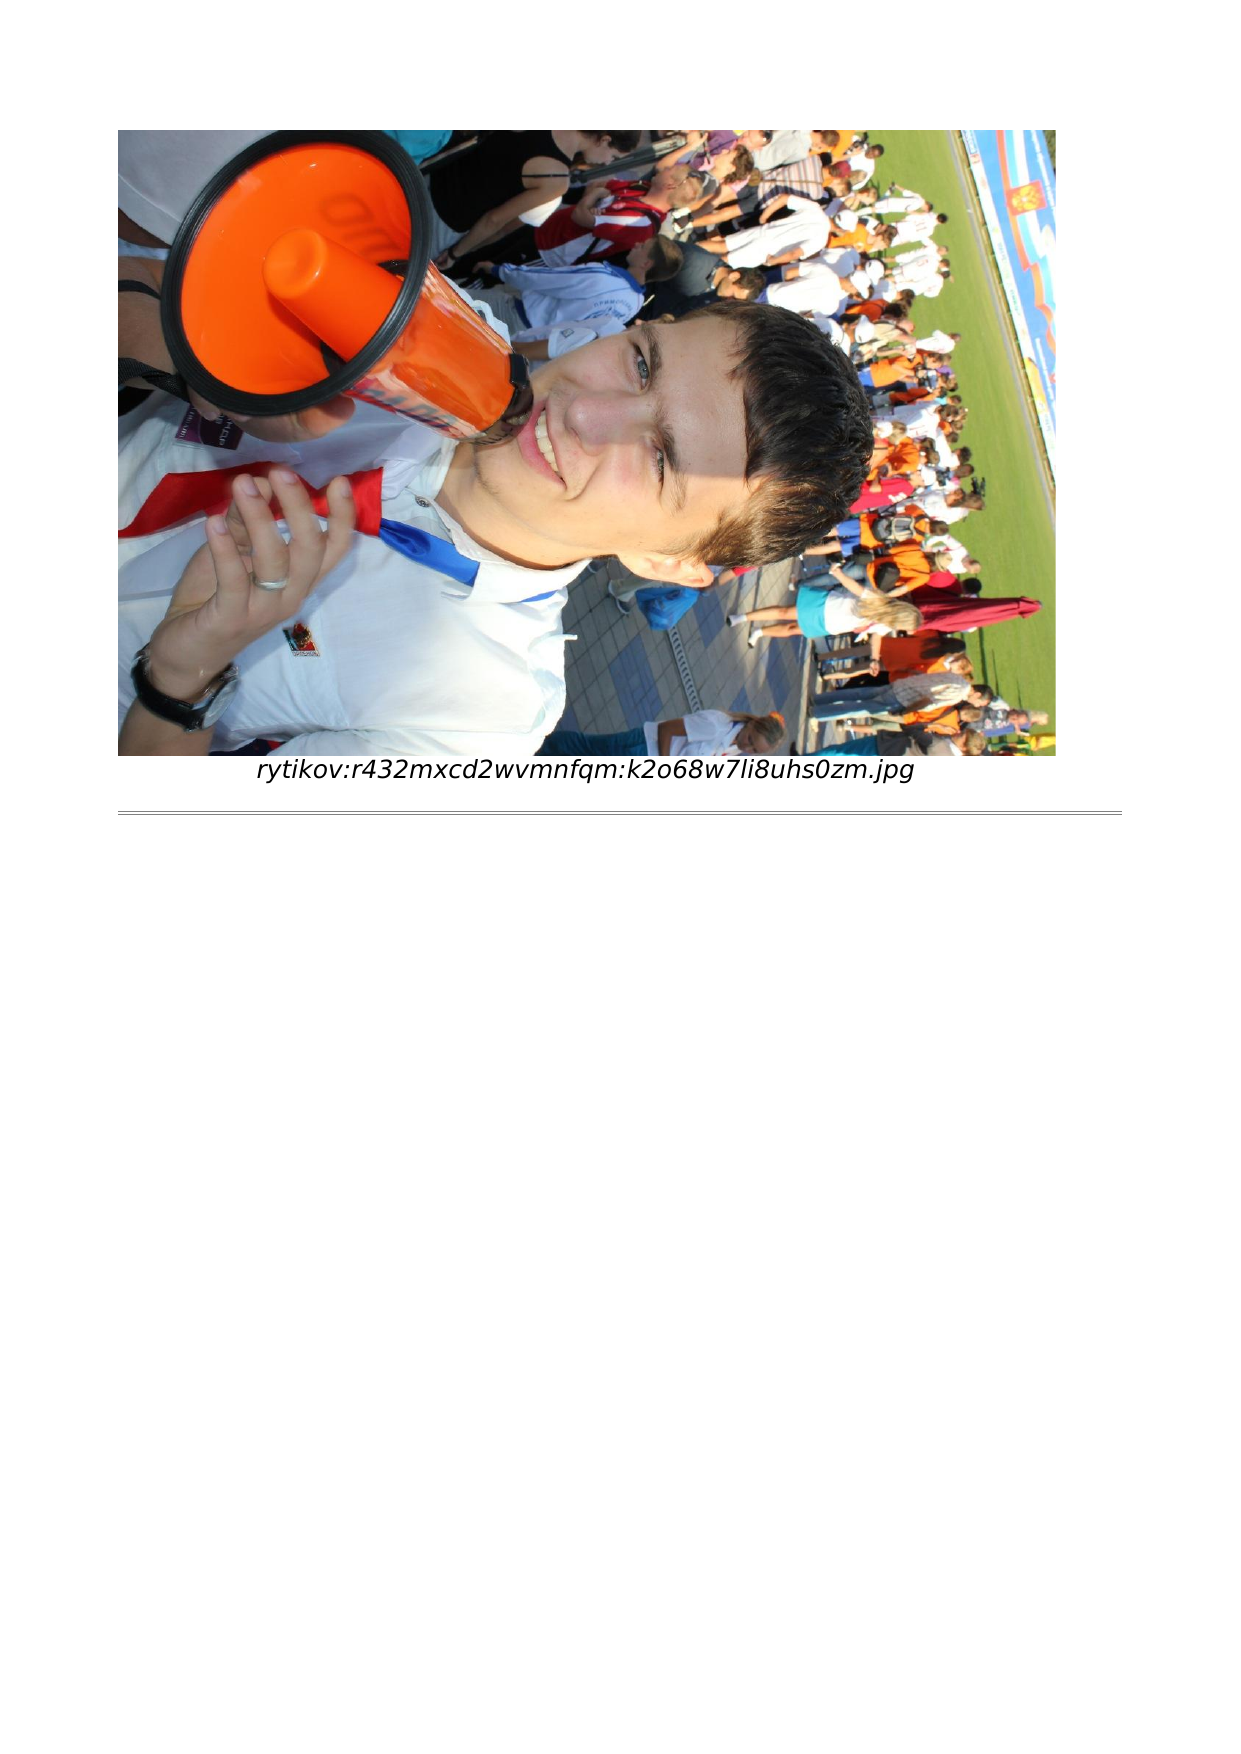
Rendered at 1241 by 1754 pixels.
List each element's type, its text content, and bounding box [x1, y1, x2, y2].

picture [118, 130, 1056, 756]
text rytikov:r432mxcd2wvmnfqm:k2o68w7li8uhs0zm.jpg [118, 756, 1056, 784]
